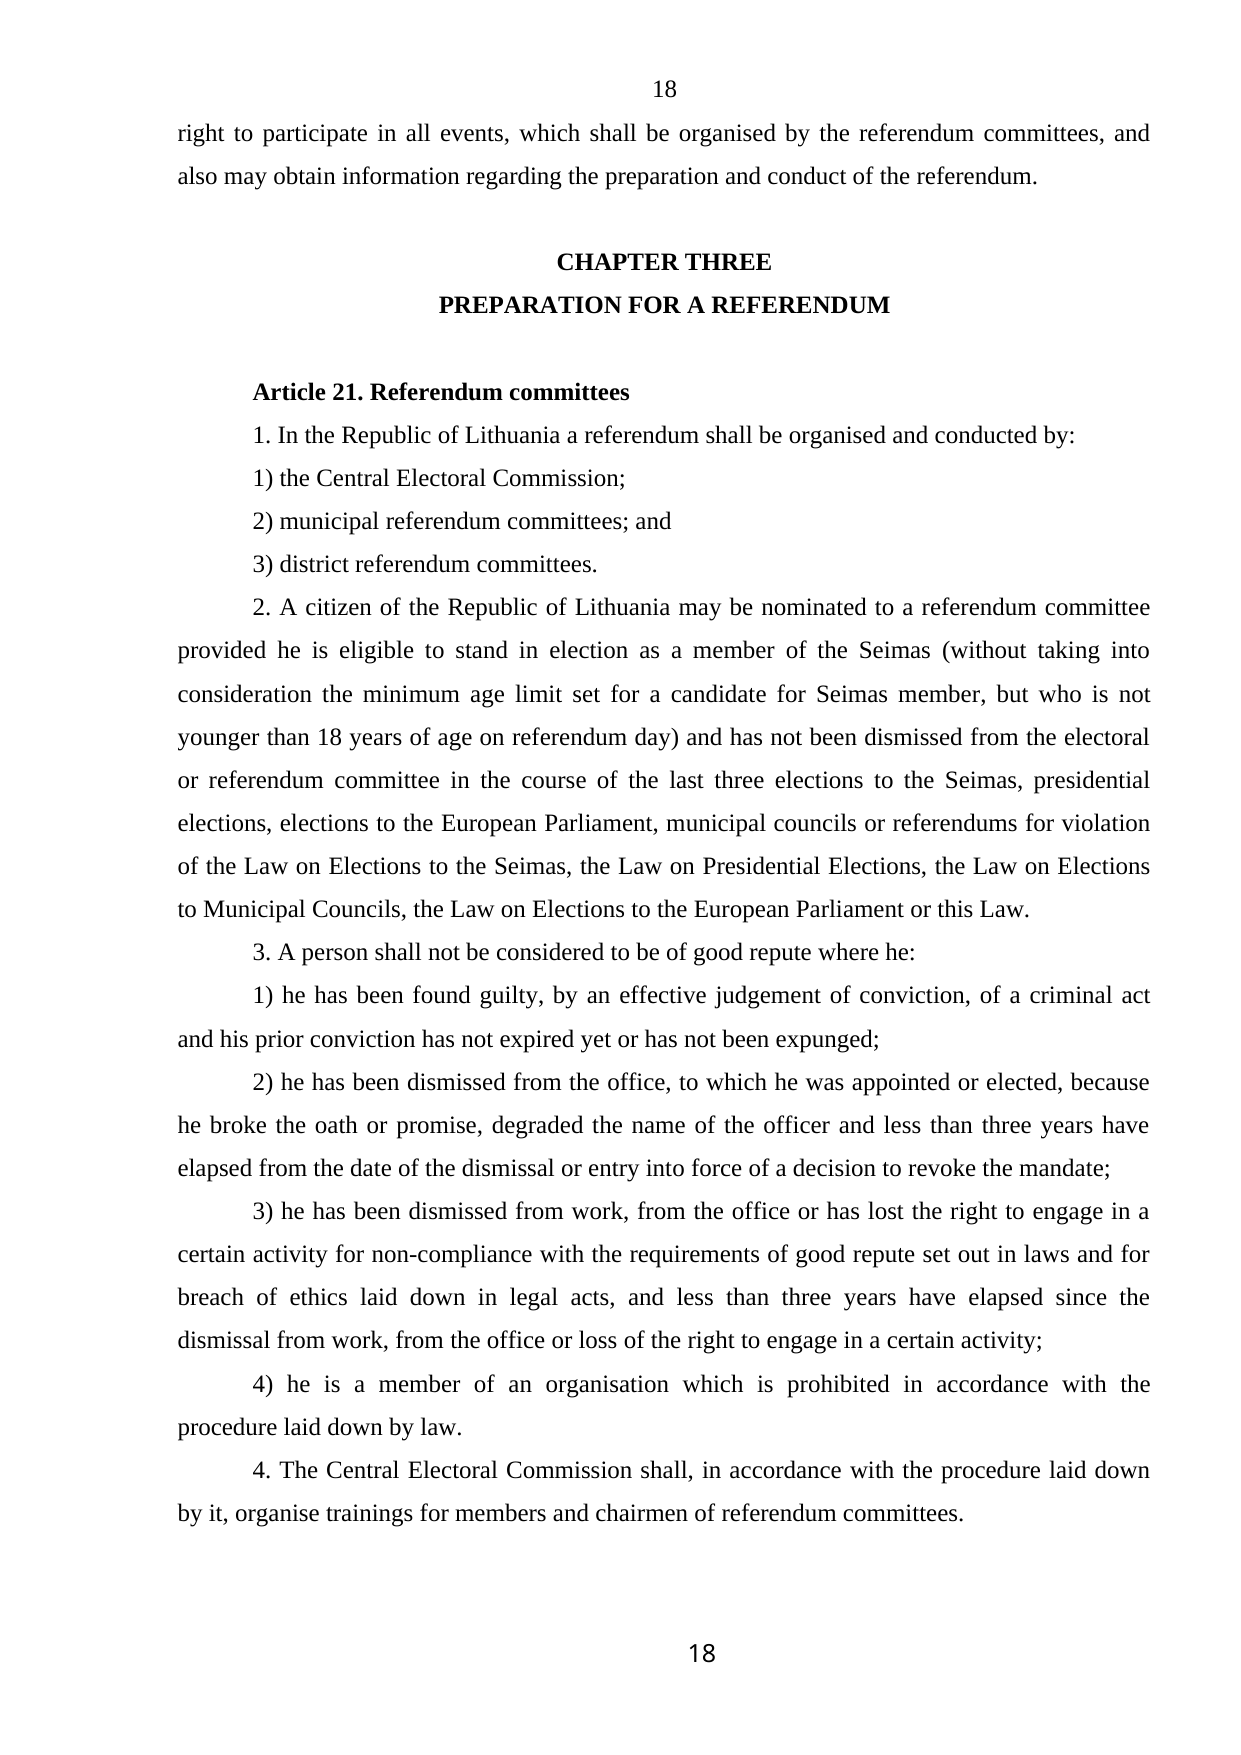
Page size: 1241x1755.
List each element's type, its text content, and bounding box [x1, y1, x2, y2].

text 3) district referendum committees. [177, 549, 1152, 578]
text 4) he is a member of an organisation which is prohibited in accordance with the procedure laid down by law. [177, 1369, 1152, 1441]
text Article 21. Referendum committees [177, 377, 1152, 406]
text 1) he has been found guilty, by an effective judgement of conviction, of a criminal act and his prior conviction has not expired yet or has not been expunged; [177, 981, 1152, 1052]
text PREPARATION FOR A REFERENDUM [177, 291, 1152, 319]
text 4. The Central Electoral Commission shall, in accordance with the procedure laid down by it, organise trainings for members and chairmen of referendum committees. [177, 1455, 1152, 1527]
text right to participate in all events, which shall be organised by the referendum committees, and also may obtain information regarding the preparation and conduct of the referendum. [177, 118, 1152, 190]
text 1) the Central Electoral Commission; [177, 463, 1152, 492]
text 3) he has been dismissed from work, from the office or has lost the right to engage in a certain activity for non-compliance with the requirements of good repute set out in laws and for breach of ethics laid down in legal acts, and less than three years have elapsed since the dismissal from work, from the office or loss of the right to engage in a certain activity; [177, 1196, 1152, 1354]
text 2) he has been dismissed from the office, to which he was appointed or elected, because he broke the oath or promise, degraded the name of the officer and less than three years have elapsed from the date of the dismissal or entry into force of a decision to revoke the mandate; [177, 1067, 1152, 1182]
text 2. A citizen of the Republic of Lithuania may be nominated to a referendum committee provided he is eligible to stand in election as a member of the Seimas (without taking into consideration the minimum age limit set for a candidate for Seimas member, but who is not younger than 18 years of age on referendum day) and has not been dismissed from the electoral or referendum committee in the course of the last three elections to the Seimas, presidential elections, elections to the European Parliament, municipal councils or referendums for violation of the Law on Elections to the Seimas, the Law on Presidential Elections, the Law on Elections to Municipal Councils, the Law on Elections to the European Parliament or this Law. [177, 592, 1152, 923]
text 1. In the Republic of Lithuania a referendum shall be organised and conducted by: [177, 420, 1152, 449]
text 3. A person shall not be considered to be of good repute where he: [177, 937, 1152, 966]
text CHAPTER THREE [177, 247, 1152, 276]
text 2) municipal referendum committees; and [177, 506, 1152, 535]
